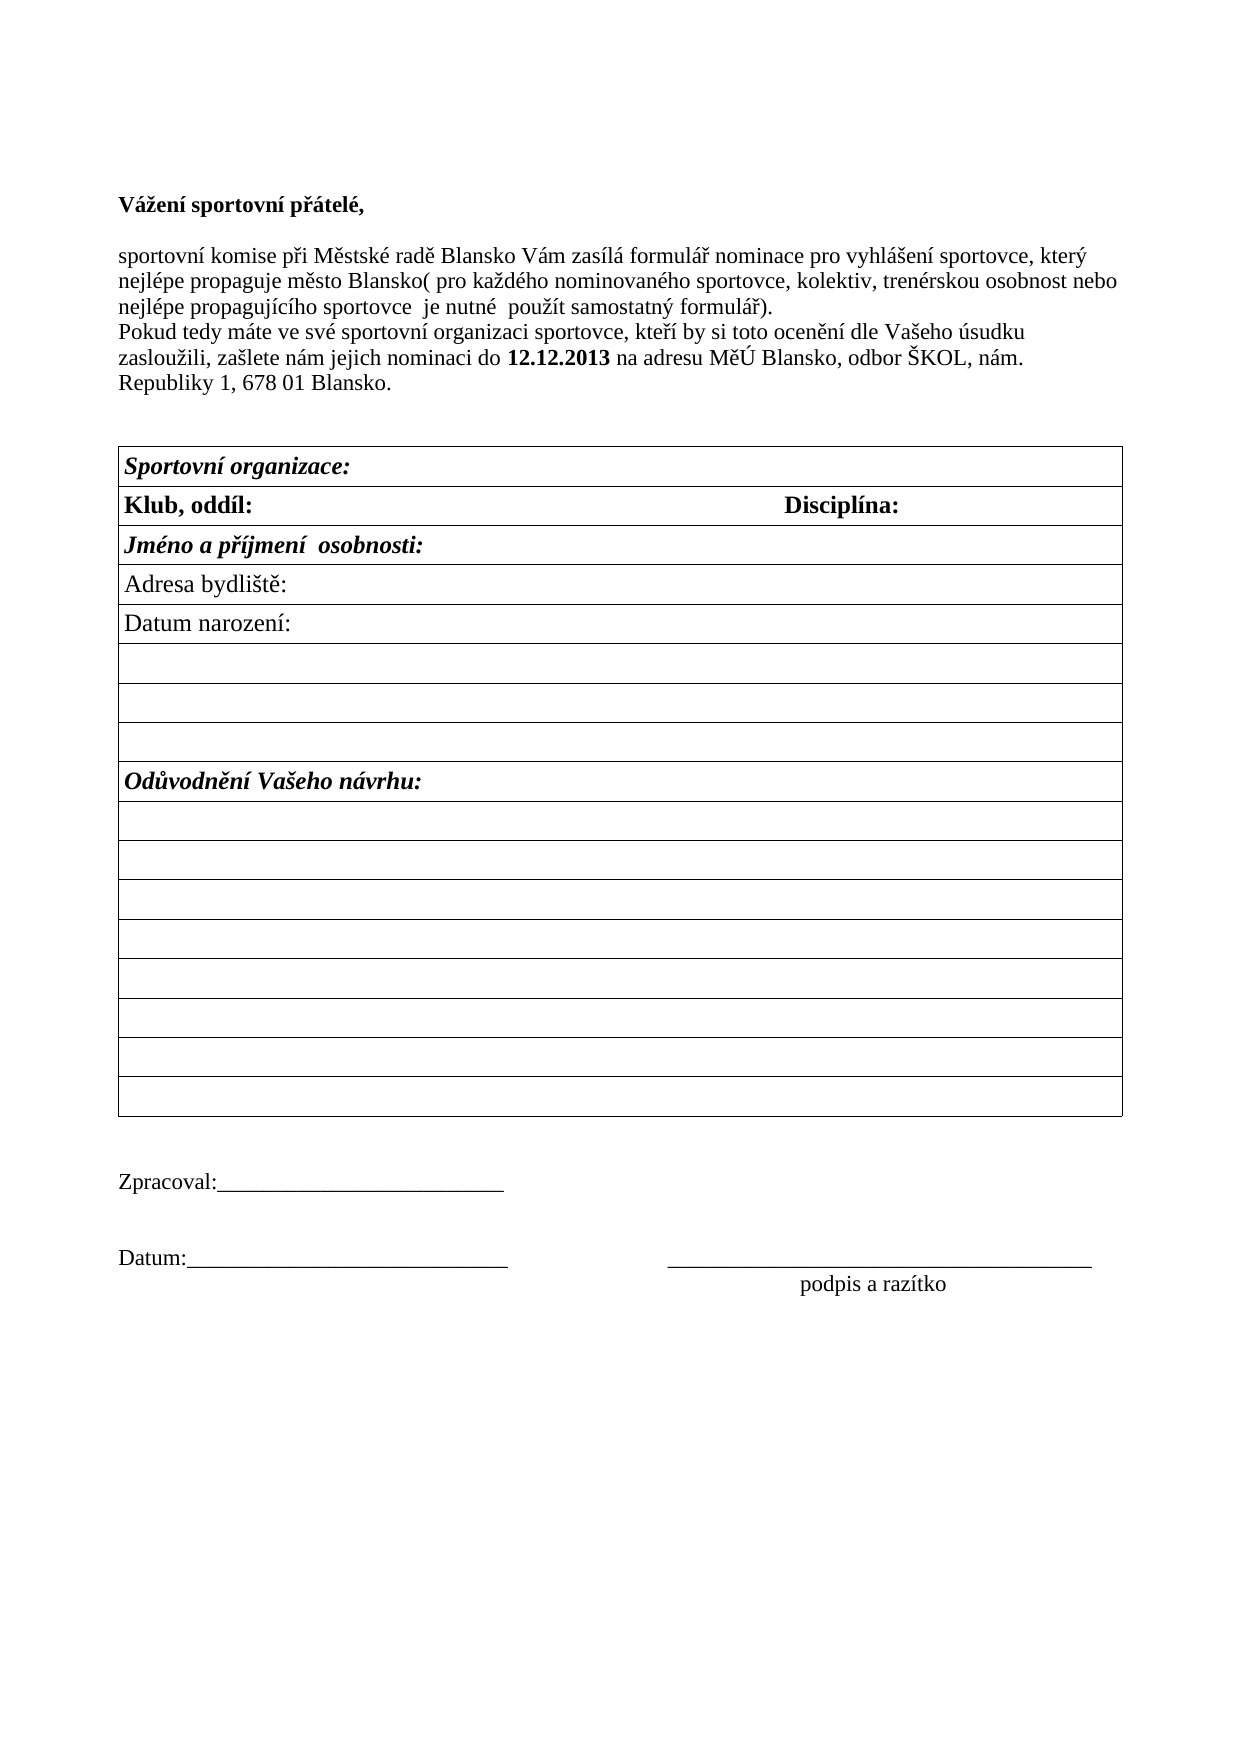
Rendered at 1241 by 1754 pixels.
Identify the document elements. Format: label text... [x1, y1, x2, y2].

table_cell [119, 1077, 1122, 1116]
table_cell [119, 802, 1122, 840]
table_cell [119, 723, 1122, 761]
table_cell Odůvodnění Vašeho návrhu: [119, 762, 1122, 801]
table_cell Klub, oddíl: Disciplína: [119, 487, 1122, 525]
text sportovní komise při Městské radě Blansko Vám zasílá formulář nominace pro vyhlášení sportovce, který nejlépe propaguje město Blansko( pro každého nominovaného sportovce, kolektiv, trenérskou osobnost nebo nejlépe propagujícího sportovce je nutné použít samostatný formulář). [118, 243, 1122, 319]
text podpis a razítko [118, 1271, 1122, 1296]
table_cell [119, 1038, 1122, 1076]
table_cell [119, 880, 1122, 919]
text Pokud tedy máte ve své sportovní organizaci sportovce, kteří by si toto ocenění dle Vašeho úsudku zasloužili, zašlete nám jejich nominaci do 12.12.2013 na adresu MěÚ Blansko, odbor ŠKOL, nám. Republiky 1, 678 01 Blansko. [118, 319, 1122, 395]
table_cell [119, 999, 1122, 1037]
text Datum:____________________________ _____________________________________ [118, 1245, 1122, 1271]
table_header Sportovní organizace: [119, 447, 1122, 486]
table_cell [119, 684, 1122, 722]
table_cell [119, 644, 1122, 682]
table_cell [119, 920, 1122, 958]
table_cell Adresa bydliště: [119, 565, 1122, 604]
table_cell Jméno a příjmení osobnosti: [119, 526, 1122, 564]
table_cell [119, 841, 1122, 879]
text Zpracoval:_________________________ [118, 1169, 1122, 1194]
text Vážení sportovní přátelé, [118, 192, 1122, 217]
table_cell Datum narození: [119, 605, 1122, 643]
table_cell [119, 959, 1122, 997]
